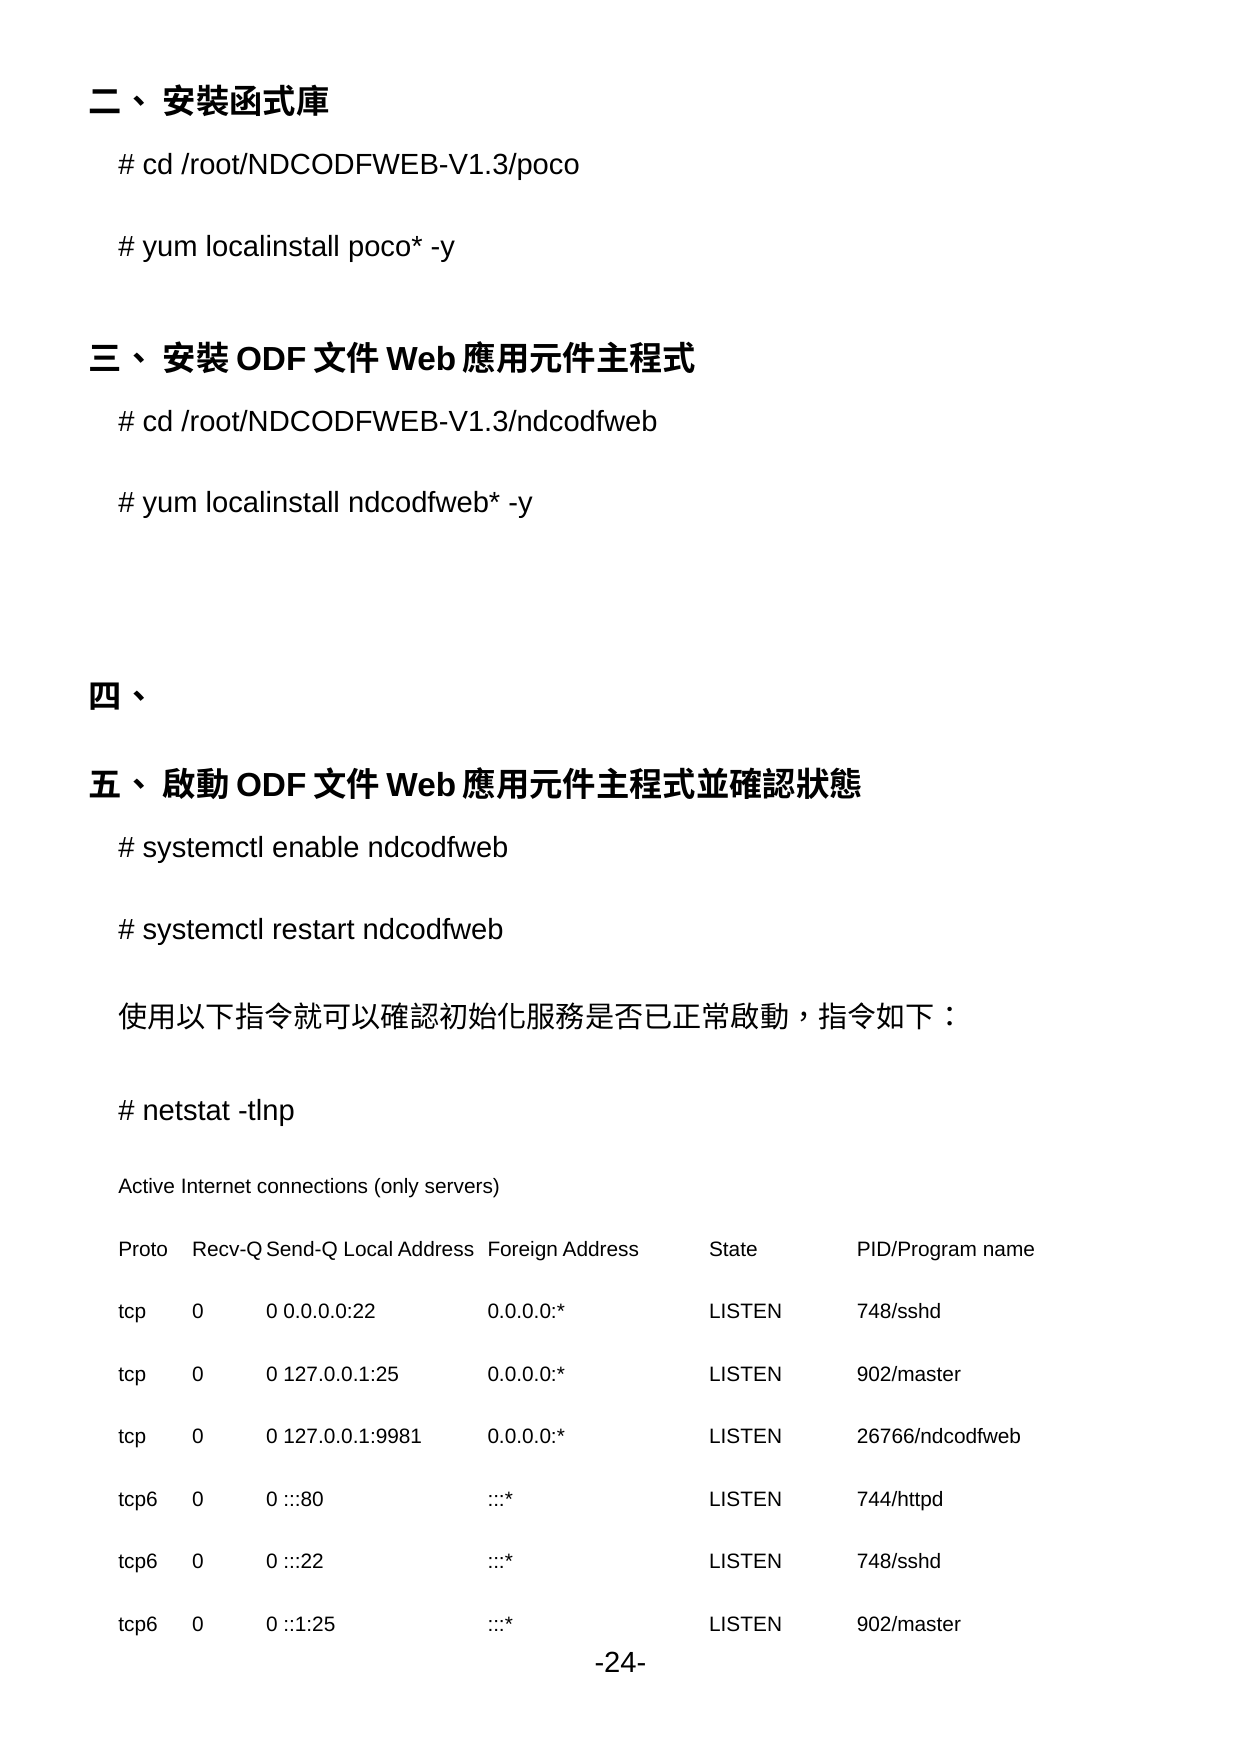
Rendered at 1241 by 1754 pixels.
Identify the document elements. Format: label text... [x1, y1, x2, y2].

text Active Internet connections (only servers) [118, 1174, 1152, 1198]
subtitle 啟動ODF文件Web應用元件主程式並確認狀態 [88, 758, 1152, 806]
subtitle 安裝ODF文件Web應用元件主程式 [88, 331, 1152, 380]
text # cd /root/NDCODFWEB-V1.3/poco [118, 147, 1152, 181]
text tcp6 0 0 :::22 :::* LISTEN 748/sshd [118, 1549, 1152, 1573]
text # netstat -tlnp [118, 1093, 1152, 1126]
subtitle 安裝函式庫 [88, 75, 1152, 123]
text # systemctl restart ndcodfweb [118, 912, 1152, 945]
text tcp6 0 0 :::80 :::* LISTEN 744/httpd [118, 1487, 1152, 1511]
text Proto Recv-Q Send-Q Local Address Foreign Address State PID/Program name [118, 1237, 1152, 1261]
text tcp 0 0 127.0.0.1:9981 0.0.0.0:* LISTEN 26766/ndcodfweb [118, 1424, 1152, 1448]
text tcp 0 0 0.0.0.0:22 0.0.0.0:* LISTEN 748/sshd [118, 1299, 1152, 1323]
text tcp 0 0 127.0.0.1:25 0.0.0.0:* LISTEN 902/master [118, 1362, 1152, 1386]
text tcp6 0 0 ::1:25 :::* LISTEN 902/master [118, 1612, 1152, 1636]
text # cd /root/NDCODFWEB-V1.3/ndcodfweb [118, 404, 1152, 437]
text # yum localinstall ndcodfweb* -y [118, 485, 1152, 519]
text # systemctl enable ndcodfweb [118, 830, 1152, 864]
text 使用以下指令就可以確認初始化服務是否已正常啟動，指令如下： [118, 993, 1152, 1036]
text # yum localinstall poco* -y [118, 229, 1152, 262]
